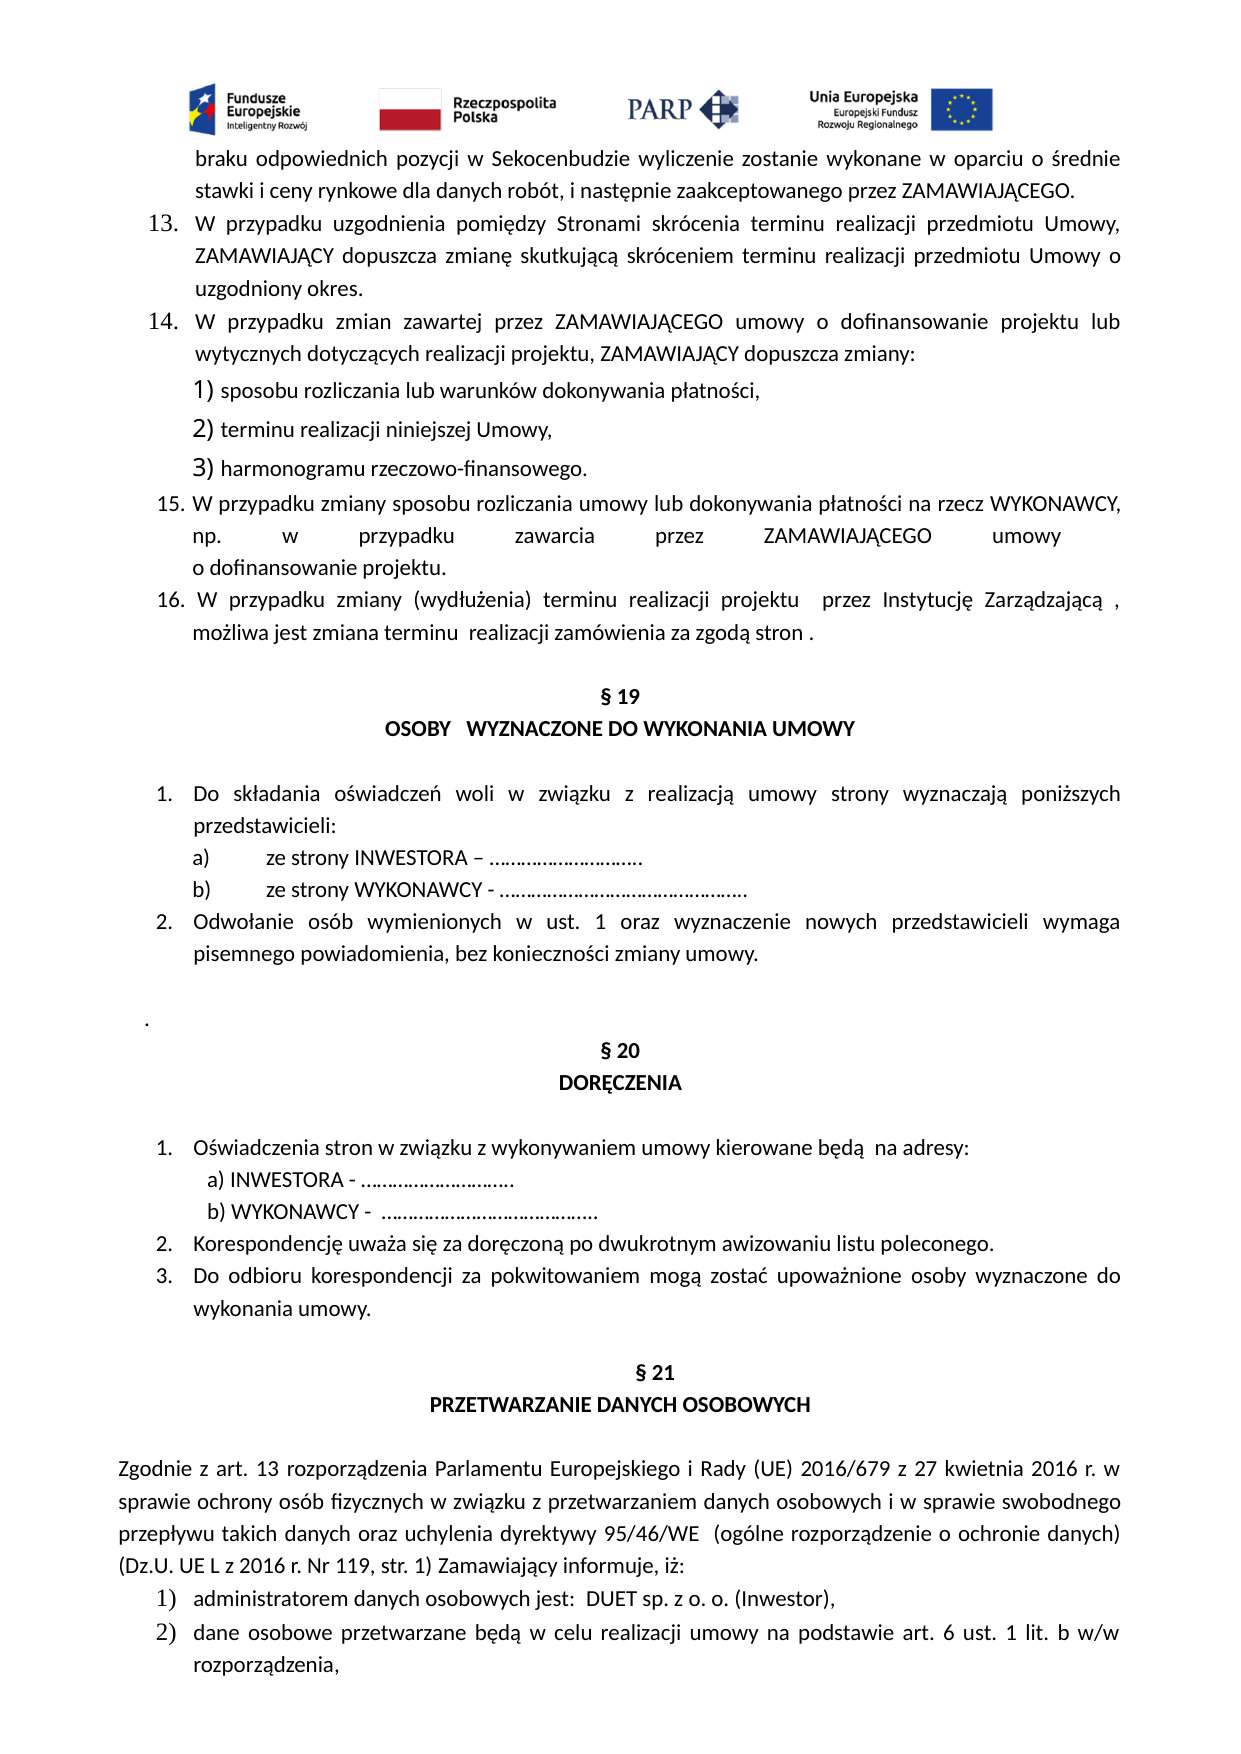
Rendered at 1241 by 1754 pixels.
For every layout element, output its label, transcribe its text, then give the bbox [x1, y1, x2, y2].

list administratorem danych osobowych jest: DUET sp. z o. o. (Inwestor), [156, 1583, 1122, 1612]
text DORĘCZENIA [118, 1068, 1122, 1096]
text b) WYKONAWCY - ………………………………….. [177, 1197, 1122, 1225]
text § 20 [118, 1036, 1122, 1064]
list Oświadczenia stron w związku z wykonywaniem umowy kierowane będą na adresy: [156, 1133, 1122, 1161]
list Odwołanie osób wymienionych w ust. 1 oraz wyznaczenie nowych przedstawicieli wymaga pisemnego powiadomienia, bez konieczności zmiany umowy. [156, 907, 1122, 968]
text b) ze strony WYKONAWCY - ……………………………………….. [118, 875, 1122, 903]
text 16. W przypadku zmiany (wydłużenia) terminu realizacji projektu przez Instytucję Zarządzającą , możliwa jest zmiana terminu realizacji zamówienia za zgodą stron . [156, 586, 1122, 646]
text . [118, 1004, 1122, 1032]
text Zgodnie z art. 13 rozporządzenia Parlamentu Europejskiego i Rady (UE) 2016/679 z 27 kwietnia 2016 r. w sprawie ochrony osób fizycznych w związku z przetwarzaniem danych osobowych i w sprawie swobodnego przepływu takich danych oraz uchylenia dyrektywy 95/46/WE (ogólne rozporządzenie o ochronie danych) (Dz.U. UE L z 2016 r. Nr 119, str. 1) Zamawiający informuje, iż: [118, 1454, 1122, 1579]
text § 19 [118, 682, 1122, 710]
text § 21 [118, 1358, 1122, 1386]
text PRZETWARZANIE DANYCH OSOBOWYCH [118, 1390, 1122, 1418]
text a) INWESTORA - ……………………….. [177, 1165, 1122, 1193]
list dane osobowe przetwarzane będą w celu realizacji umowy na podstawie art. 6 ust. 1 lit. b w/w rozporządzenia, [156, 1617, 1122, 1678]
list Do składania oświadczeń woli w związku z realizacją umowy strony wyznaczają poniższych przedstawicieli: [156, 779, 1122, 839]
text OSOBY WYZNACZONE DO WYKONANIA UMOWY [118, 714, 1122, 742]
text 15. W przypadku zmiany sposobu rozliczania umowy lub dokonywania płatności na rzecz WYKONAWCY, np. w przypadku zawarcia przez ZAMAWIAJĄCEGO umowy o dofinansowanie projektu. [156, 489, 1122, 581]
list terminu realizacji niniejszej Umowy, [192, 411, 1122, 445]
list braku odpowiednich pozycji w Sekocenbudzie wyliczenie zostanie wykonane w oparciu o średnie stawki i ceny rynkowe dla danych robót, i następnie zaakceptowanego przez ZAMAWIAJĄCEGO. [148, 144, 1122, 204]
text a) ze strony INWESTORA – ……………………….. [118, 843, 1122, 871]
list Korespondencję uważa się za doręczoną po dwukrotnym awizowaniu listu poleconego. [156, 1229, 1122, 1257]
list sposobu rozliczania lub warunków dokonywania płatności, [192, 371, 1122, 406]
list harmonogramu rzeczowo-finansowego. [192, 450, 1122, 484]
list W przypadku zmian zawartej przez ZAMAWIAJĄCEGO umowy o dofinansowanie projektu lub wytycznych dotyczących realizacji projektu, ZAMAWIAJĄCY dopuszcza zmiany: [148, 306, 1122, 367]
list Do odbioru korespondencji za pokwitowaniem mogą zostać upoważnione osoby wyznaczone do wykonania umowy. [156, 1261, 1122, 1322]
list W przypadku uzgodnienia pomiędzy Stronami skrócenia terminu realizacji przedmiotu Umowy, ZAMAWIAJĄCY dopuszcza zmianę skutkującą skróceniem terminu realizacji przedmiotu Umowy o uzgodniony okres. [148, 208, 1122, 302]
